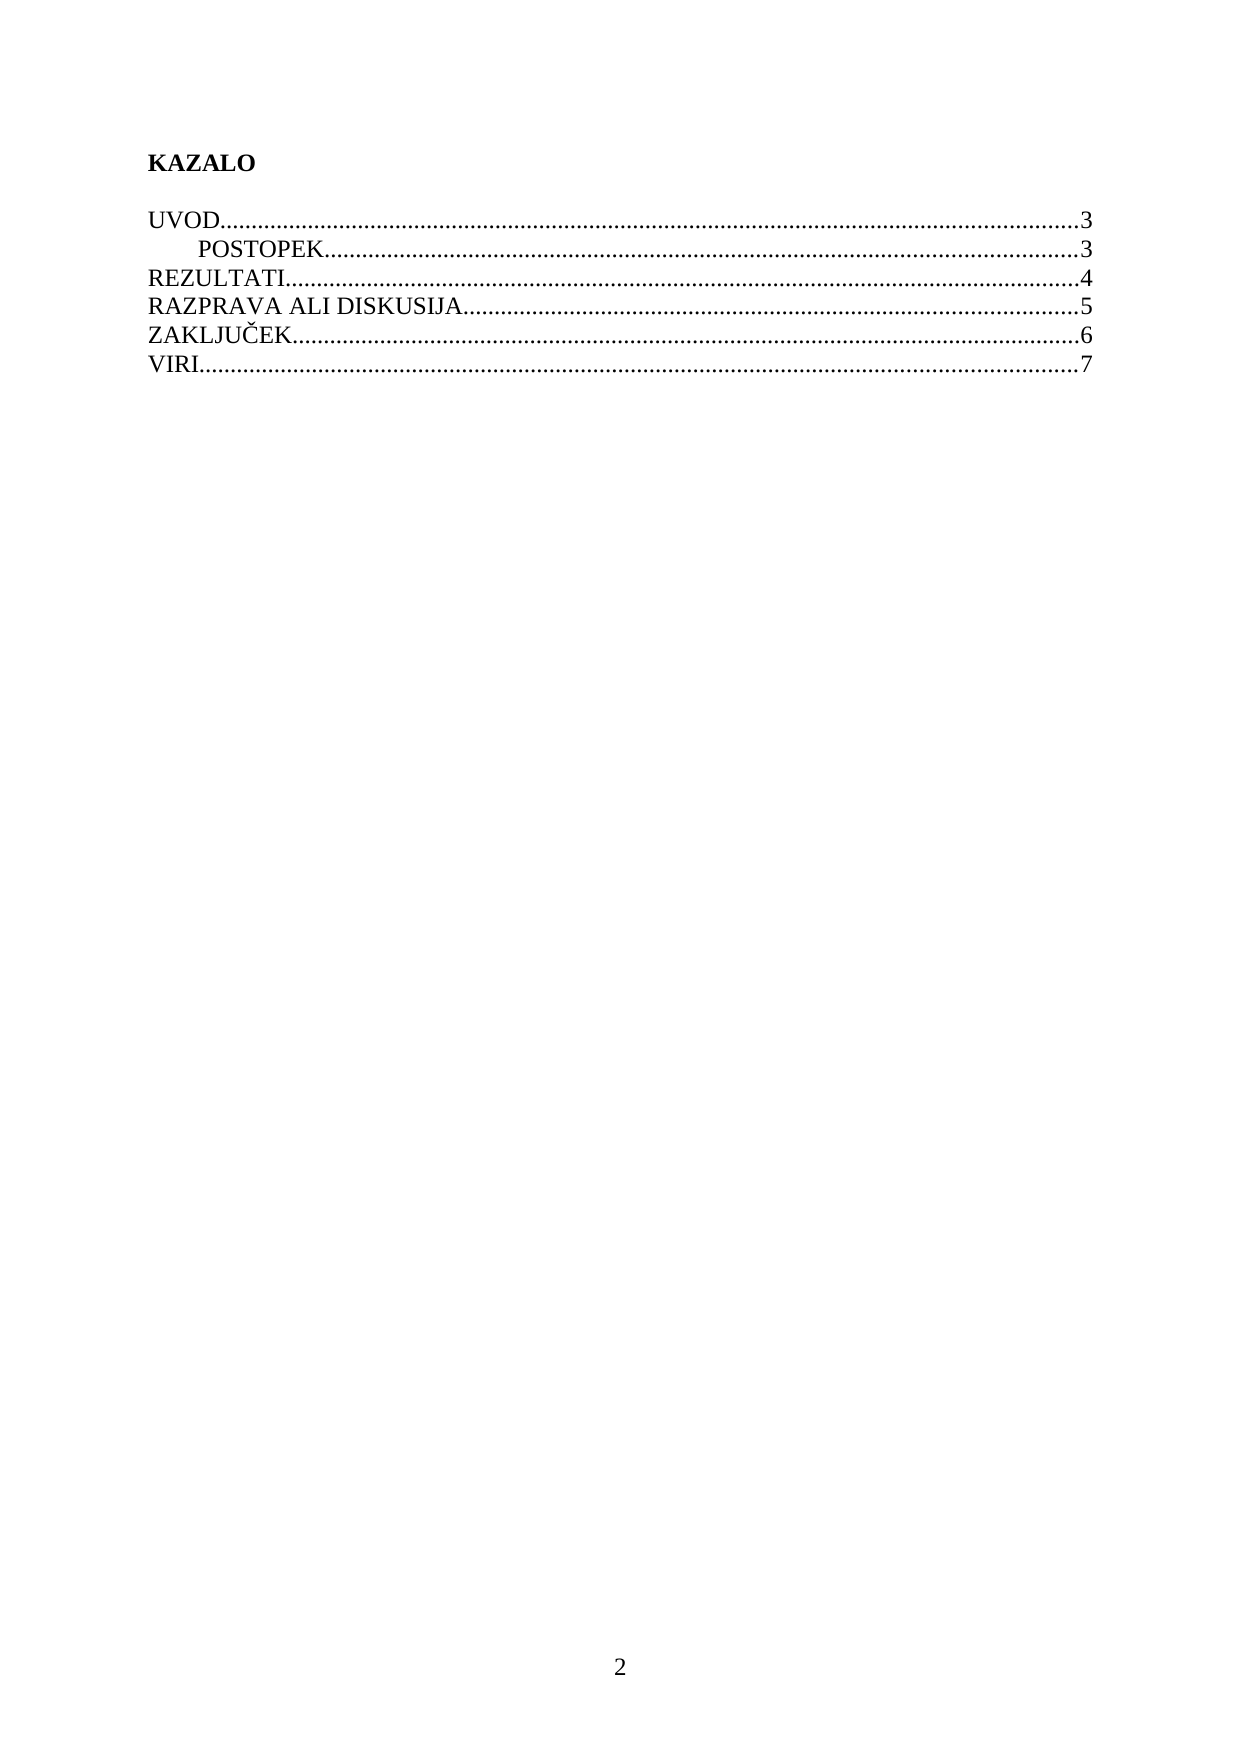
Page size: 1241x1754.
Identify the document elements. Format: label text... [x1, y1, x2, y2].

text POSTOPEK 3 [198, 234, 1093, 263]
text REZULTATI 4 [148, 263, 1093, 291]
text ZAKLJUČEK 6 [148, 320, 1093, 349]
text VIRI 7 [148, 349, 1093, 378]
text RAZPRAVA ALI DISKUSIJA 5 [148, 291, 1093, 320]
text KAZALO [148, 148, 1093, 176]
text UVOD 3 [148, 205, 1093, 234]
